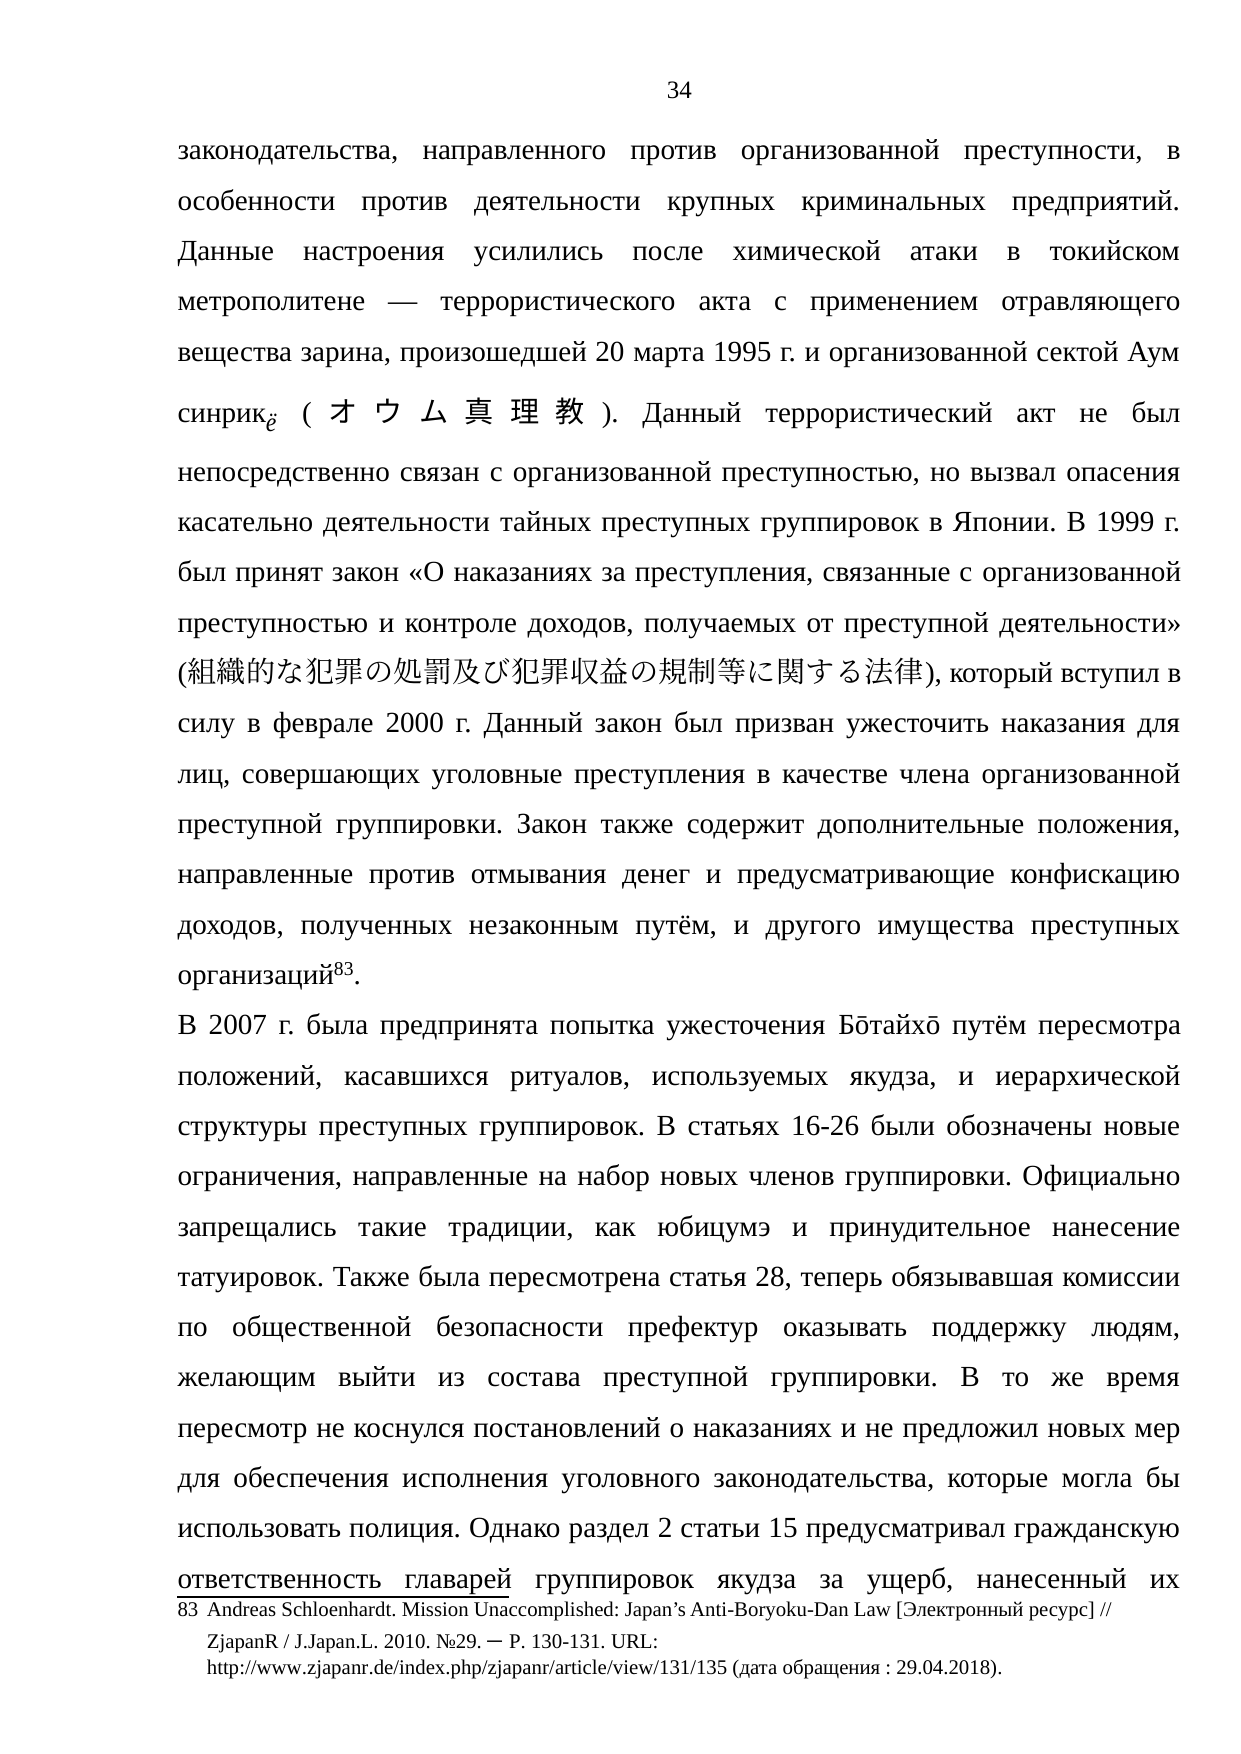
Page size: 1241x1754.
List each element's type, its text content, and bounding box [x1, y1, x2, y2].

text В 2007 г. была предпринята попытка ужесточения Бōтайхō путём пересмотра положений, касавшихся ритуалов, используемых якудза, и иерархической структуры преступных группировок. В статьях 16-26 были обозначены новые ограничения, направленные на набор новых членов группировки. Официально запрещались такие традиции, как юбицумэ и принудительное нанесение татуировок. Также была пересмотрена статья 28, теперь обязывавшая комиссии по общественной безопасности префектур оказывать поддержку людям, желающим выйти из состава преступной группировки. В то же время пересмотр не коснулся постановлений о наказаниях и не предложил новых мер для обеспечения исполнения уголовного законодательства, которые могла бы использовать полиция. Однако раздел 2 статьи 15 предусматривал гражданскую ответственность главарей группировок якудза за ущерб, нанесенный их [177, 1007, 1181, 1594]
text законодательства, направленного против организованной преступности, в особенности против деятельности крупных криминальных предприятий. Данные настроения усилились после химической атаки в токийском метрополитене — террористического акта с применением отравляющего вещества зарина, произошедшей 20 марта 1995 г. и организованной сектой Аум синрик (オウム真理教). Данный террористический акт не был непосредственно связан с организованной преступностью, но вызвал опасения касательно деятельности тайных преступных группировок в Японии. В 1999 г. был принят закон «О наказаниях за преступления, связанные с организованной преступностью и контроле доходов, получаемых от преступной деятельности» (組織的な犯罪の処罰及び犯罪収益の規制等に関する法律), который вступил в силу в феврале 2000 г. Данный закон был призван ужесточить наказания для лиц, совершающих уголовные преступления в качестве члена организованной преступной группировки. Закон также содержит дополнительные положения, направленные против отмывания денег и предусматривающие конфискацию доходов, полученных незаконным путём, и другого имущества преступных организаций. [177, 132, 1181, 991]
text Andreas Schloenhardt. Mission Unaccomplished: Japan’s Anti-Boryoku-Dan Law [Электронный ресурс] // ZjapanR / J.Japan.L. 2010. №29. – P. 130-131. URL: http://www.zjapanr.de/index.php/zjapanr/article/view/131/135 (дата обращения : 29.04.2018). [177, 1597, 1181, 1679]
